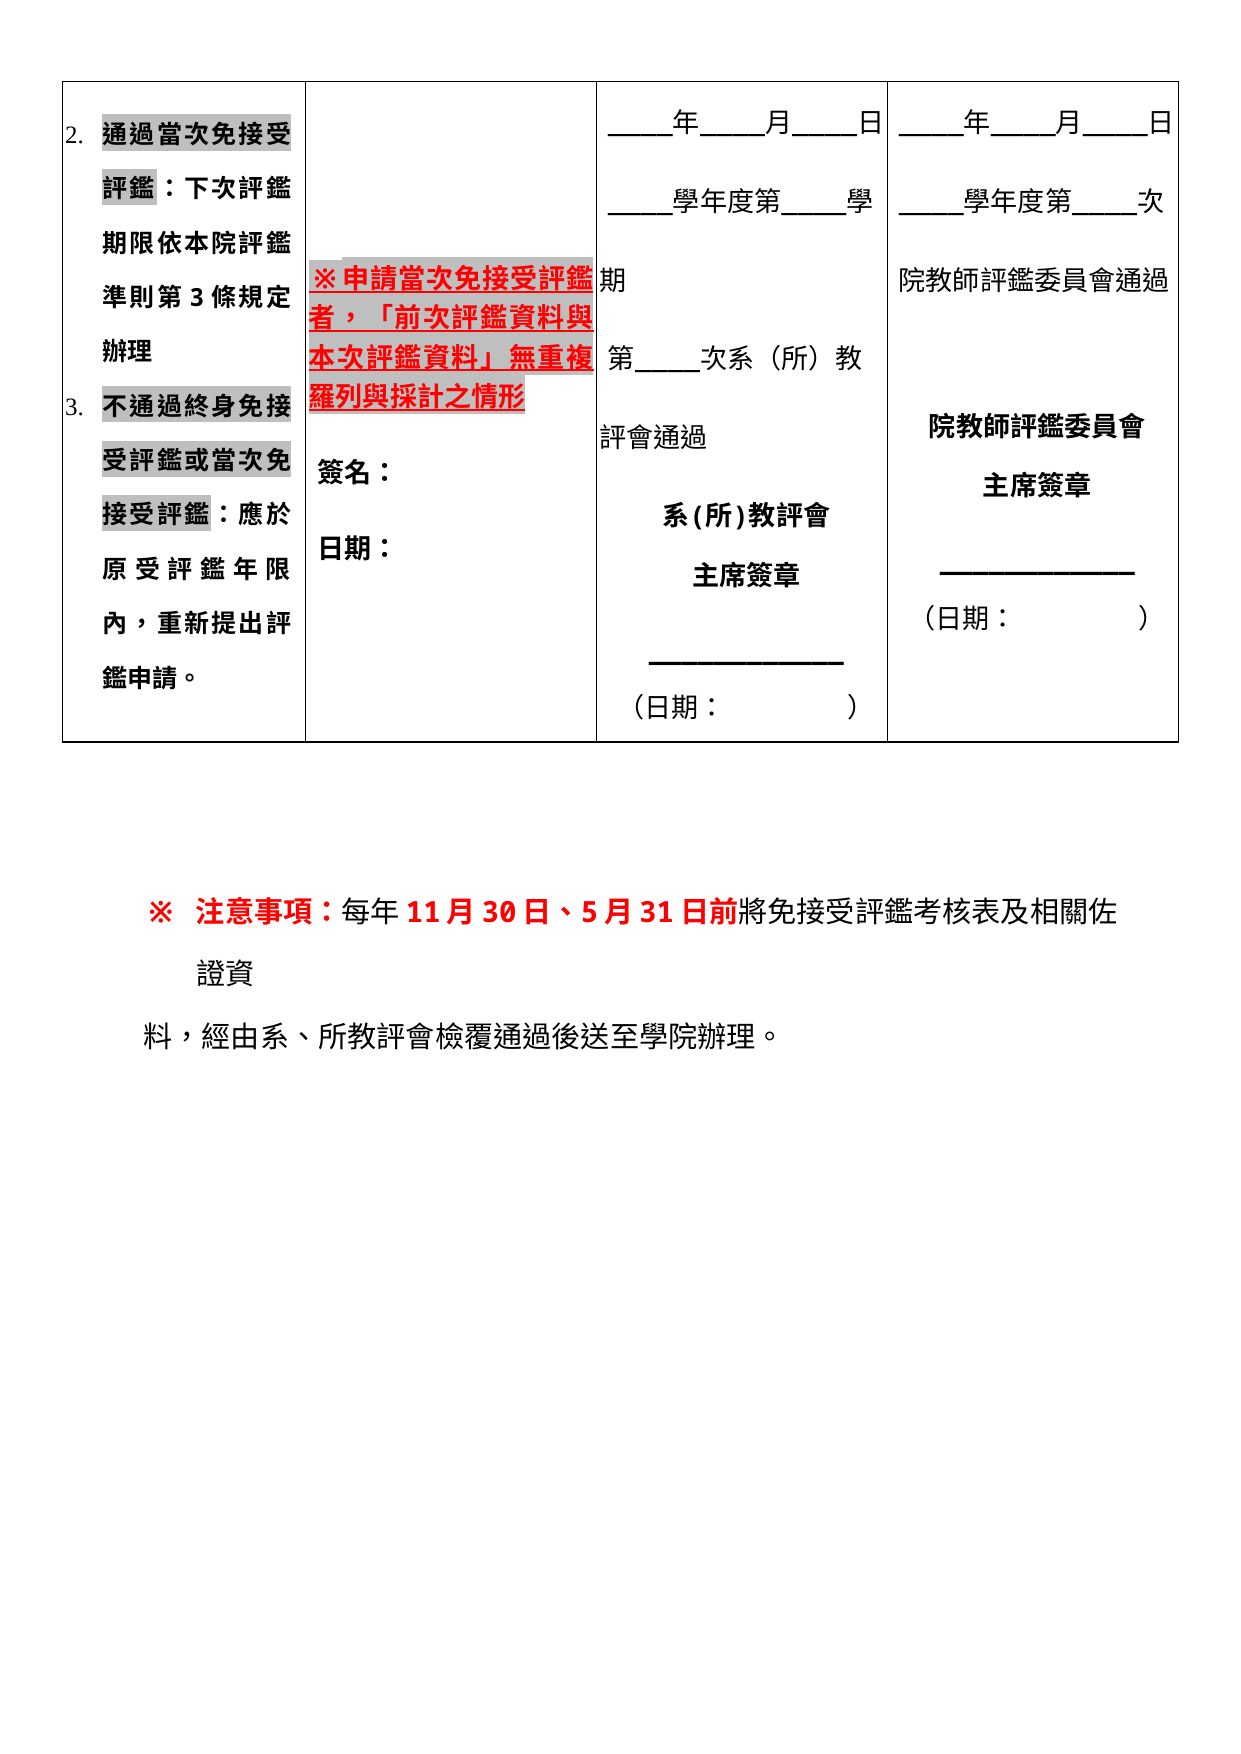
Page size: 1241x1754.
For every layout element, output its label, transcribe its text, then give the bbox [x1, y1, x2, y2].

text ※ 注意事項：每年11月30日、5月31日前將免接受評鑑考核表及相關佐證資 [143, 868, 1144, 993]
table_cell ※申請當次免接受評鑑者，「前次評鑑資料與本次評鑑資料」無重複羅列與採計之情形 簽名： 日期： [306, 82, 596, 741]
text 料，經由系、所教評會檢覆通過後送至學院辦理。 [143, 993, 1144, 1055]
table_cell 通過終身免接受評鑑：免再接受評鑑。 通過當次免接受評鑑：下次評鑑期限依本院評鑑準則第3條規定辦理 不通過終身免接受評鑑或當次免接受評鑑：應於原受評鑑年限內，重新提出評鑑申請。 [63, 82, 305, 741]
table_cell ____年____月____日 ____學年度第____學期 第____次系（所）教評會通過 系(所)教評會 主席簽章 ____________ （日期： ） [597, 82, 887, 741]
table_cell ____年____月____日 ____學年度第____次 院教師評鑑委員會通過 院教師評鑑委員會 主席簽章 ____________ （日期： ） [888, 82, 1178, 741]
